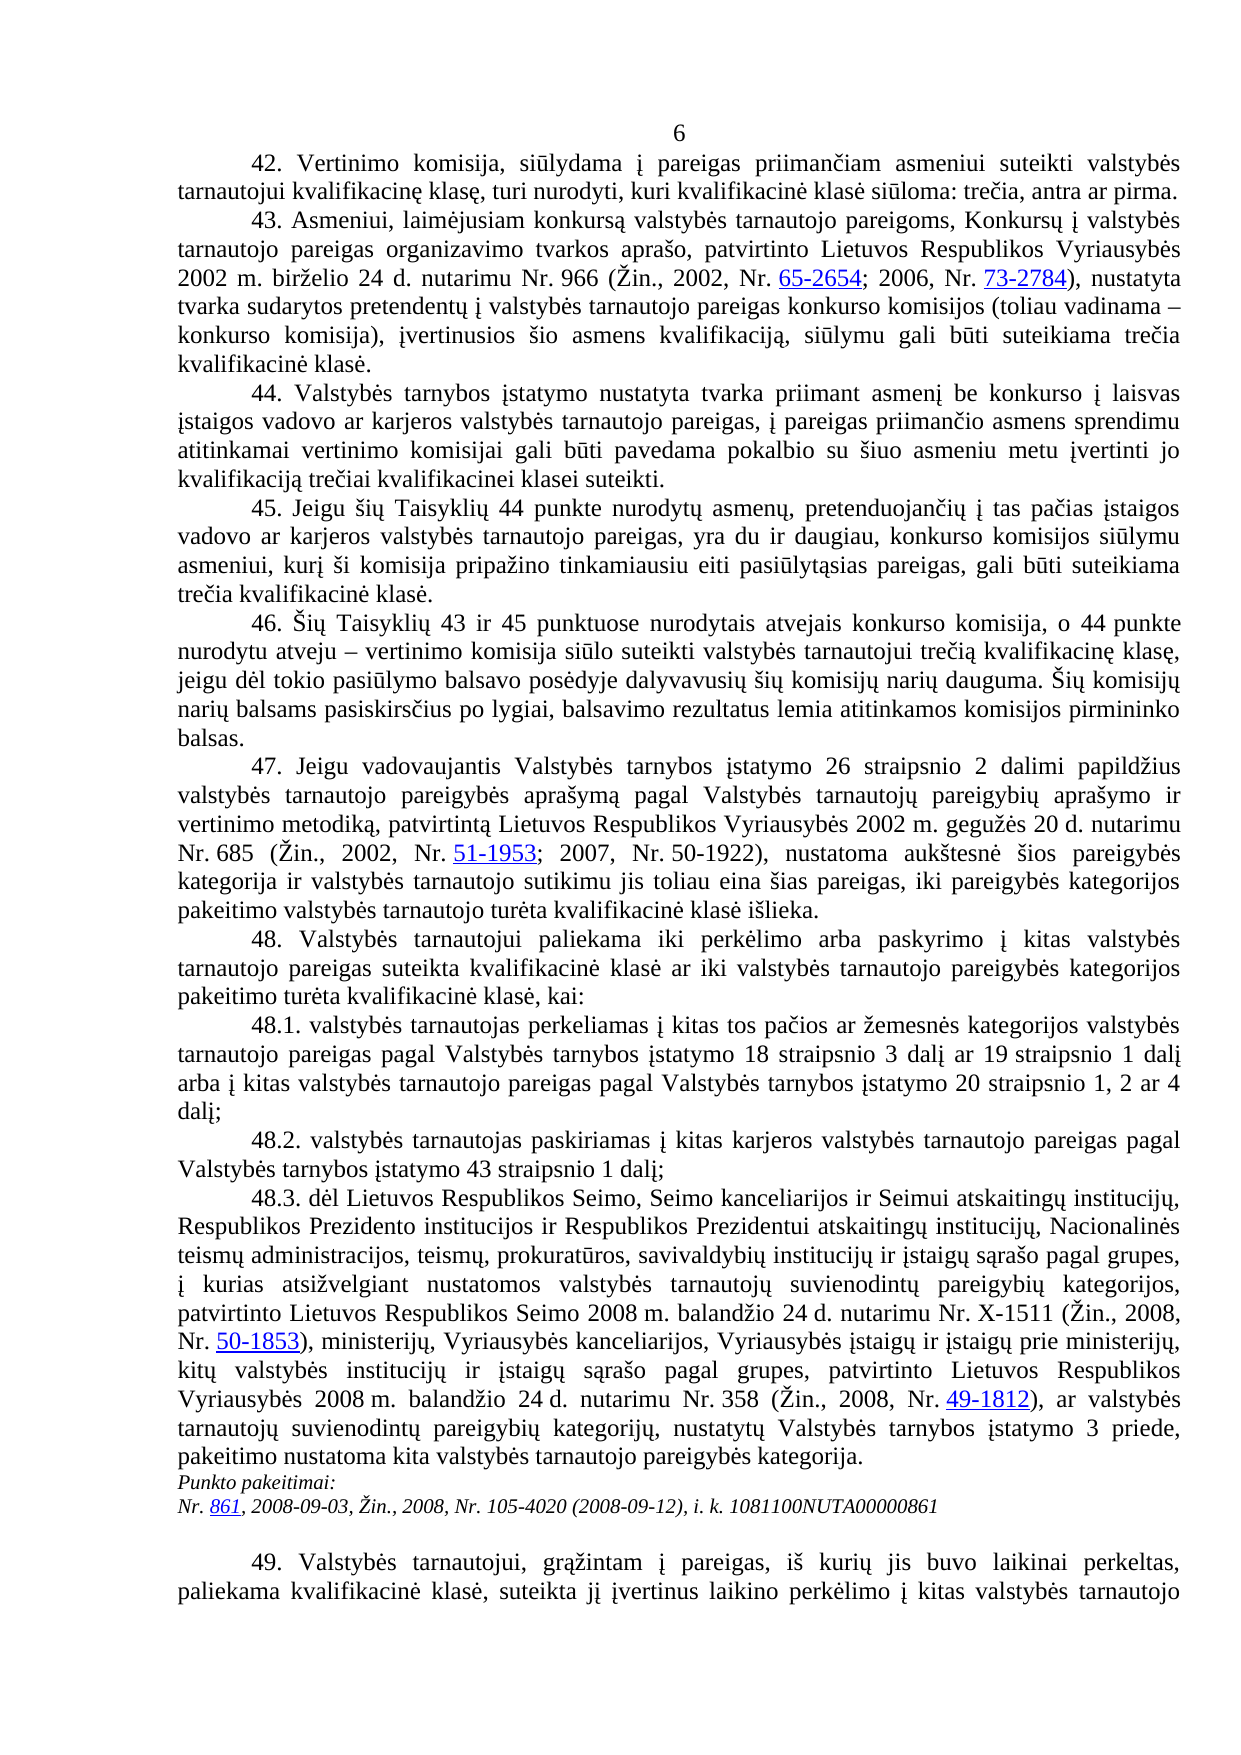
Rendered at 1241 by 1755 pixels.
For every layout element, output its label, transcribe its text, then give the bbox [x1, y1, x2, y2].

text 42. Vertinimo komisija, siūlydama į pareigas priimančiam asmeniui suteikti valstybės tarnautojui kvalifikacinę klasę, turi nurodyti, kuri kvalifikacinė klasė siūloma: trečia, antra ar pirma. [177, 148, 1181, 205]
text 49. Valstybės tarnautojui, grąžintam į pareigas, iš kurių jis buvo laikinai perkeltas, paliekama kvalifikacinė klasė, suteikta jį įvertinus laikino perkėlimo į kitas valstybės tarnautojo [177, 1547, 1181, 1604]
text 44. Valstybės tarnybos įstatymo nustatyta tvarka priimant asmenį be konkurso į laisvas įstaigos vadovo ar karjeros valstybės tarnautojo pareigas, į pareigas priimančio asmens sprendimu atitinkamai vertinimo komisijai gali būti pavedama pokalbio su šiuo asmeniu metu įvertinti jo kvalifikaciją trečiai kvalifikacinei klasei suteikti. [177, 378, 1181, 493]
text 46. Šių Taisyklių 43 ir 45 punktuose nurodytais atvejais konkurso komisija, o 44 punkte nurodytu atveju – vertinimo komisija siūlo suteikti valstybės tarnautojui trečią kvalifikacinę klasę, jeigu dėl tokio pasiūlymo balsavo posėdyje dalyvavusių šių komisijų narių dauguma. Šių komisijų narių balsams pasiskirsčius po lygiai, balsavimo rezultatus lemia atitinkamos komisijos pirmininko balsas. [177, 608, 1181, 751]
text 48.3. dėl Lietuvos Respublikos Seimo, Seimo kanceliarijos ir Seimui atskaitingų institucijų, Respublikos Prezidento institucijos ir Respublikos Prezidentui atskaitingų institucijų, Nacionalinės teismų administracijos, teismų, prokuratūros, savivaldybių institucijų ir įstaigų sąrašo pagal grupes, į kurias atsižvelgiant nustatomos valstybės tarnautojų suvienodintų pareigybių kategorijos, patvirtinto Lietuvos Respublikos Seimo 2008 m. balandžio 24 d. nutarimu Nr. X-1511 (Žin., 2008, Nr. 50-1853), ministerijų, Vyriausybės kanceliarijos, Vyriausybės įstaigų ir įstaigų prie ministerijų, kitų valstybės institucijų ir įstaigų sąrašo pagal grupes, patvirtinto Lietuvos Respublikos Vyriausybės 2008 m. balandžio 24 d. nutarimu Nr. 358 (Žin., 2008, Nr. 49-1812), ar valstybės tarnautojų suvienodintų pareigybių kategorijų, nustatytų Valstybės tarnybos įstatymo 3 priede, pakeitimo nustatoma kita valstybės tarnautojo pareigybės kategorija. [177, 1183, 1181, 1470]
text 48.1. valstybės tarnautojas perkeliamas į kitas tos pačios ar žemesnės kategorijos valstybės tarnautojo pareigas pagal Valstybės tarnybos įstatymo 18 straipsnio 3 dalį ar 19 straipsnio 1 dalį arba į kitas valstybės tarnautojo pareigas pagal Valstybės tarnybos įstatymo 20 straipsnio 1, 2 ar 4 dalį; [177, 1010, 1181, 1125]
text 47. Jeigu vadovaujantis Valstybės tarnybos įstatymo 26 straipsnio 2 dalimi papildžius valstybės tarnautojo pareigybės aprašymą pagal Valstybės tarnautojų pareigybių aprašymo ir vertinimo metodiką, patvirtintą Lietuvos Respublikos Vyriausybės 2002 m. gegužės 20 d. nutarimu Nr. 685 (Žin., 2002, Nr. 51-1953; 2007, Nr. 50-1922), nustatoma aukštesnė šios pareigybės kategorija ir valstybės tarnautojo sutikimu jis toliau eina šias pareigas, iki pareigybės kategorijos pakeitimo valstybės tarnautojo turėta kvalifikacinė klasė išlieka. [177, 751, 1181, 924]
text 43. Asmeniui, laimėjusiam konkursą valstybės tarnautojo pareigoms, Konkursų į valstybės tarnautojo pareigas organizavimo tvarkos aprašo, patvirtinto Lietuvos Respublikos Vyriausybės 2002 m. birželio 24 d. nutarimu Nr. 966 (Žin., 2002, Nr. 65-2654; 2006, Nr. 73-2784), nustatyta tvarka sudarytos pretendentų į valstybės tarnautojo pareigas konkurso komisijos (toliau vadinama – konkurso komisija), įvertinusios šio asmens kvalifikaciją, siūlymu gali būti suteikiama trečia kvalifikacinė klasė. [177, 205, 1181, 378]
text Punkto pakeitimai: [177, 1470, 1181, 1494]
text Nr. 861, 2008-09-03, Žin., 2008, Nr. 105-4020 (2008-09-12), i. k. 1081100NUTA00000861 [177, 1494, 1181, 1518]
text 45. Jeigu šių Taisyklių 44 punkte nurodytų asmenų, pretenduojančių į tas pačias įstaigos vadovo ar karjeros valstybės tarnautojo pareigas, yra du ir daugiau, konkurso komisijos siūlymu asmeniui, kurį ši komisija pripažino tinkamiausiu eiti pasiūlytąsias pareigas, gali būti suteikiama trečia kvalifikacinė klasė. [177, 493, 1181, 608]
text 48. Valstybės tarnautojui paliekama iki perkėlimo arba paskyrimo į kitas valstybės tarnautojo pareigas suteikta kvalifikacinė klasė ar iki valstybės tarnautojo pareigybės kategorijos pakeitimo turėta kvalifikacinė klasė, kai: [177, 924, 1181, 1010]
text 48.2. valstybės tarnautojas paskiriamas į kitas karjeros valstybės tarnautojo pareigas pagal Valstybės tarnybos įstatymo 43 straipsnio 1 dalį; [177, 1125, 1181, 1183]
